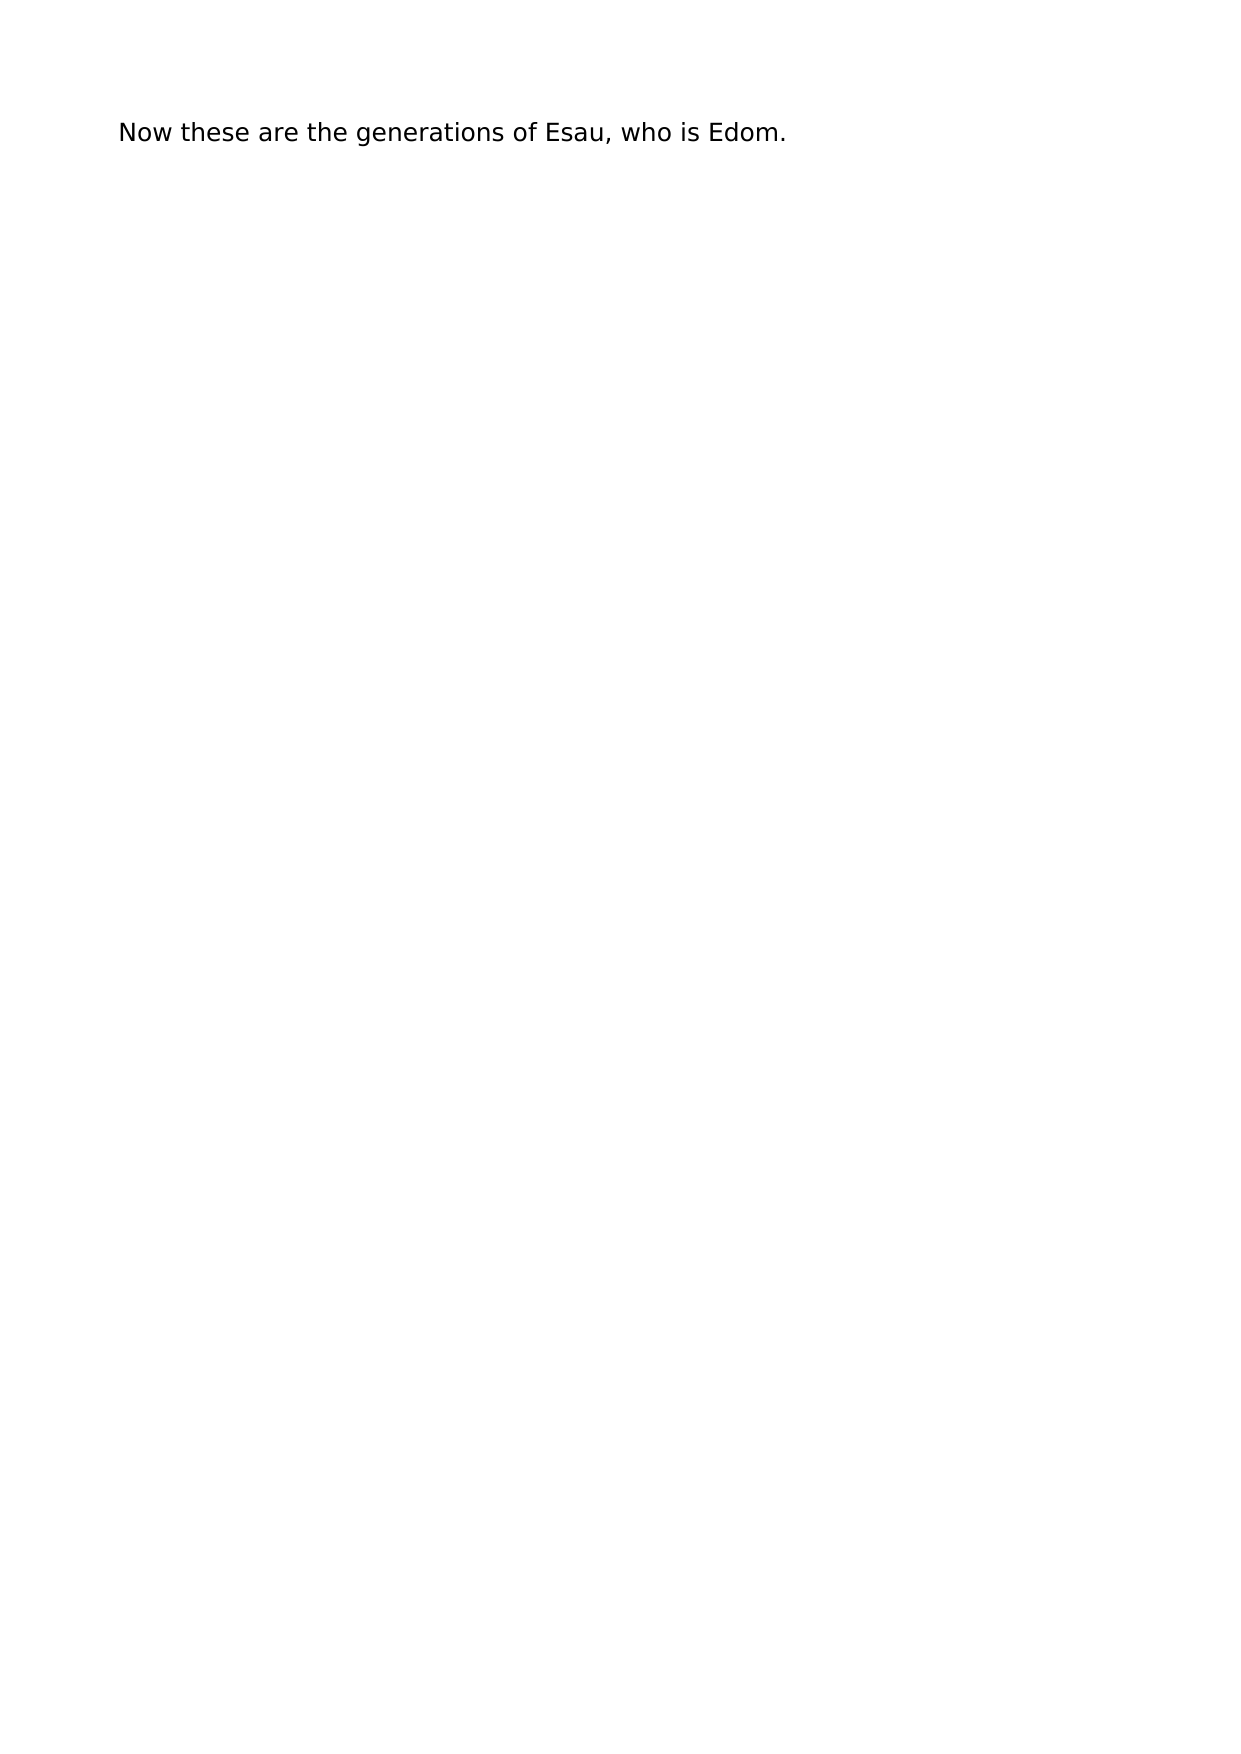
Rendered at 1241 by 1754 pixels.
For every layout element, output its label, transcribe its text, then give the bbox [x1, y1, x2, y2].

text Now these are the generations of Esau, who is Edom. [118, 118, 1122, 147]
